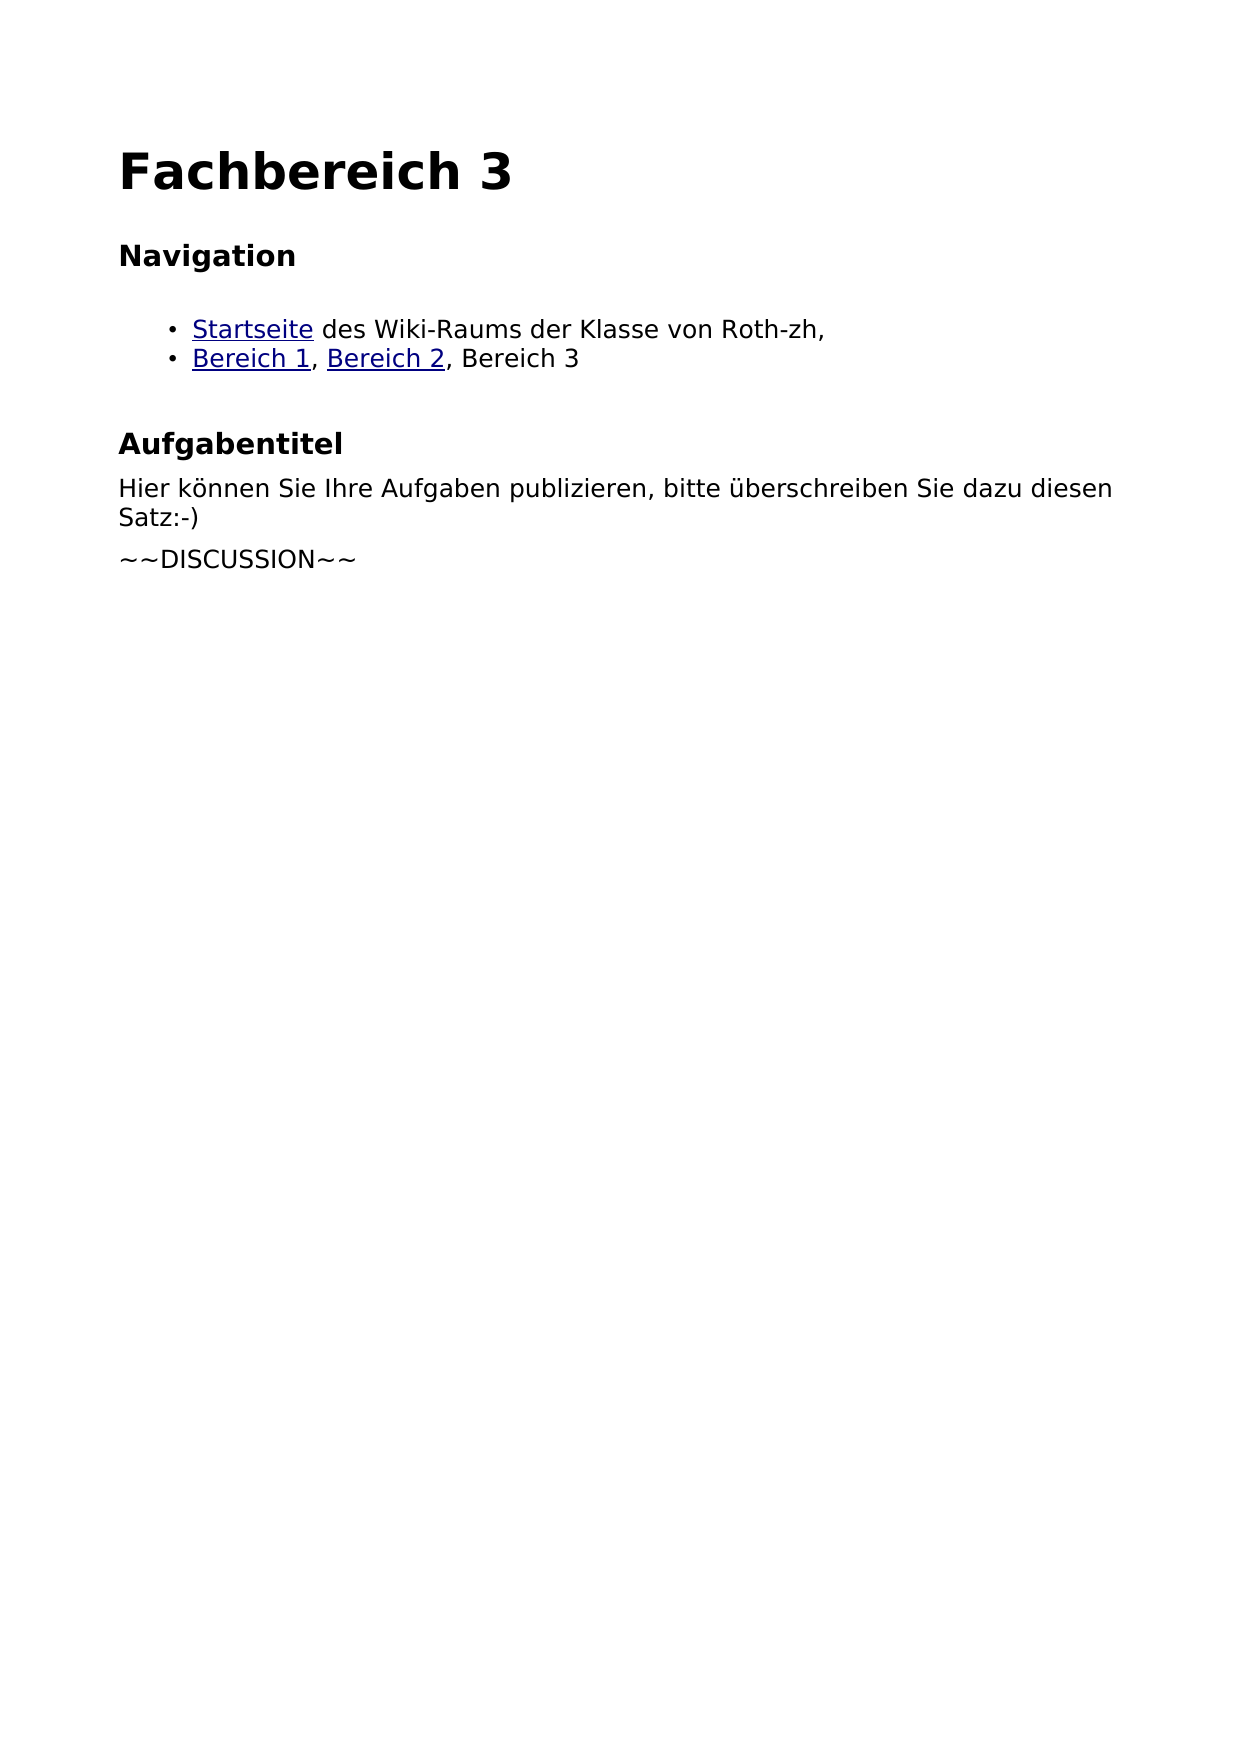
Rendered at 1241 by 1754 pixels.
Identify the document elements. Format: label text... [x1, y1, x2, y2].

text ~~DISCUSSION~~ [118, 545, 1122, 574]
list Bereich 1, Bereich 2, Bereich 3 [177, 344, 1122, 373]
text Hier können Sie Ihre Aufgaben publizieren, bitte überschreiben Sie dazu diesen Satz:-) [118, 474, 1122, 532]
list Startseite des Wiki-Raums der Klasse von Roth-zh, [177, 315, 1122, 344]
subtitle Navigation [118, 239, 1122, 273]
subtitle Fachbereich 3 [118, 143, 1122, 201]
subtitle Aufgabentitel [118, 428, 1122, 462]
